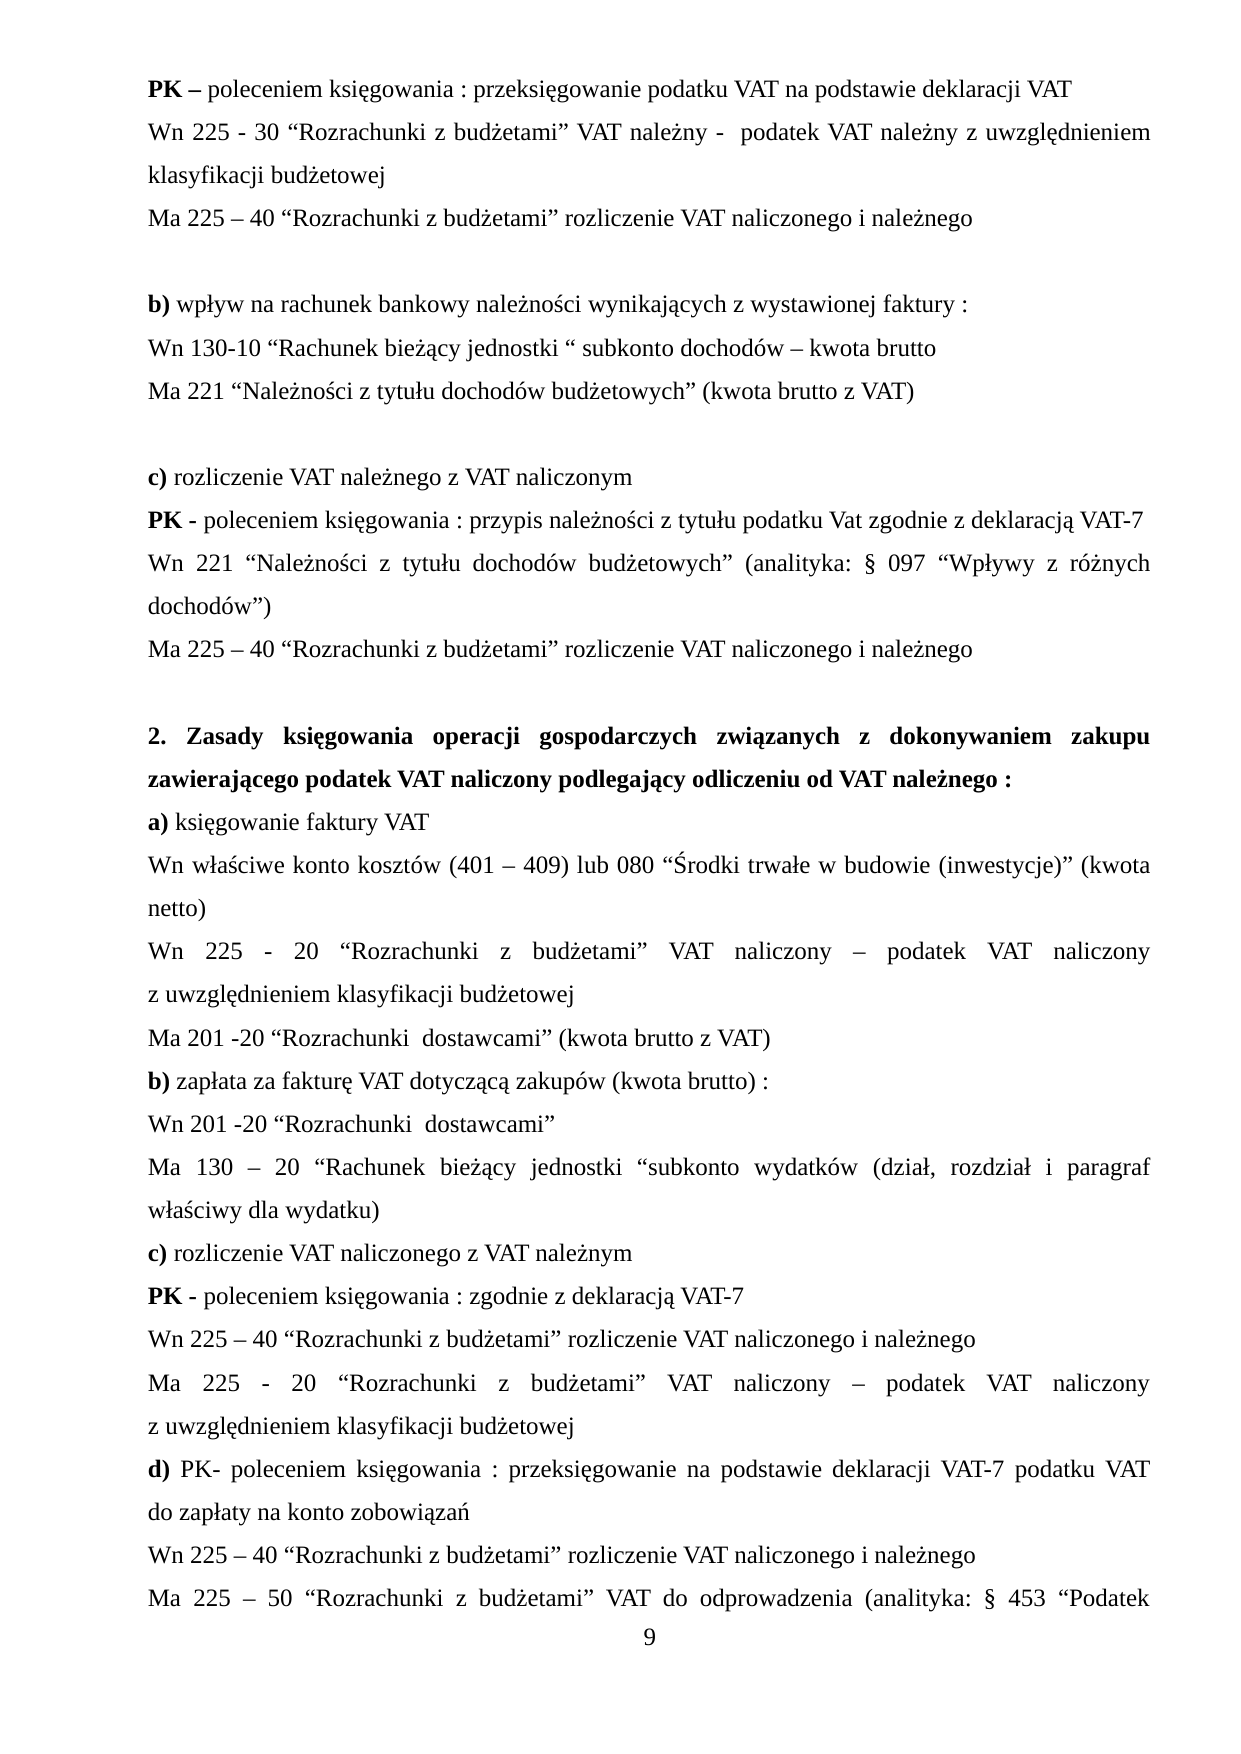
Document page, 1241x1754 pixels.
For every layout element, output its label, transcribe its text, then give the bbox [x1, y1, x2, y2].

text Wn 201 -20 “Rozrachunki dostawcami” [148, 1109, 1151, 1138]
text Wn 225 - 20 “Rozrachunki z budżetami” VAT naliczony – podatek VAT naliczony z uwzględnieniem klasyfikacji budżetowej [148, 936, 1151, 1008]
text Ma 225 – 40 “Rozrachunki z budżetami” rozliczenie VAT naliczonego i należnego [148, 634, 1151, 663]
text Wn 130-10 “Rachunek bieżący jednostki “ subkonto dochodów – kwota brutto [148, 333, 1151, 361]
text c) rozliczenie VAT naliczonego z VAT należnym [148, 1238, 1151, 1267]
text Wn 225 - 30 “Rozrachunki z budżetami” VAT należny - podatek VAT należny z uwzględnieniem klasyfikacji budżetowej [148, 117, 1151, 189]
text 2. Zasady księgowania operacji gospodarczych związanych z dokonywaniem zakupu zawierającego podatek VAT naliczony podlegający odliczeniu od VAT należnego : [148, 721, 1151, 793]
text Wn 225 – 40 “Rozrachunki z budżetami” rozliczenie VAT naliczonego i należnego [148, 1540, 1151, 1569]
text Wn 225 – 40 “Rozrachunki z budżetami” rozliczenie VAT naliczonego i należnego [148, 1324, 1151, 1353]
text Ma 130 – 20 “Rachunek bieżący jednostki “subkonto wydatków (dział, rozdział i paragraf właściwy dla wydatku) [148, 1152, 1151, 1224]
text PK – poleceniem księgowania : przeksięgowanie podatku VAT na podstawie deklaracji VAT [148, 74, 1151, 103]
text PK - poleceniem księgowania : zgodnie z deklaracją VAT-7 [148, 1281, 1151, 1310]
text PK - poleceniem księgowania : przypis należności z tytułu podatku Vat zgodnie z deklaracją VAT-7 [148, 505, 1151, 534]
text Ma 221 “Należności z tytułu dochodów budżetowych” (kwota brutto z VAT) [148, 376, 1151, 404]
text Ma 225 – 40 “Rozrachunki z budżetami” rozliczenie VAT naliczonego i należnego [148, 203, 1151, 232]
text c) rozliczenie VAT należnego z VAT naliczonym [148, 462, 1151, 491]
text b) zapłata za fakturę VAT dotyczącą zakupów (kwota brutto) : [148, 1066, 1151, 1094]
text Wn właściwe konto kosztów (401 – 409) lub 080 “Środki trwałe w budowie (inwestycje)” (kwota netto) [148, 850, 1151, 922]
text Wn 221 “Należności z tytułu dochodów budżetowych” (analityka: § 097 “Wpływy z różnych dochodów”) [148, 548, 1151, 620]
text Ma 225 – 50 “Rozrachunki z budżetami” VAT do odprowadzenia (analityka: § 453 “Podatek [148, 1583, 1151, 1612]
text Ma 201 -20 “Rozrachunki dostawcami” (kwota brutto z VAT) [148, 1023, 1151, 1051]
text b) wpływ na rachunek bankowy należności wynikających z wystawionej faktury : [148, 289, 1151, 318]
text Ma 225 - 20 “Rozrachunki z budżetami” VAT naliczony – podatek VAT naliczony z uwzględnieniem klasyfikacji budżetowej [148, 1368, 1151, 1439]
text d) PK- poleceniem księgowania : przeksięgowanie na podstawie deklaracji VAT-7 podatku VAT do zapłaty na konto zobowiązań [148, 1454, 1151, 1526]
text a) księgowanie faktury VAT [148, 807, 1151, 836]
